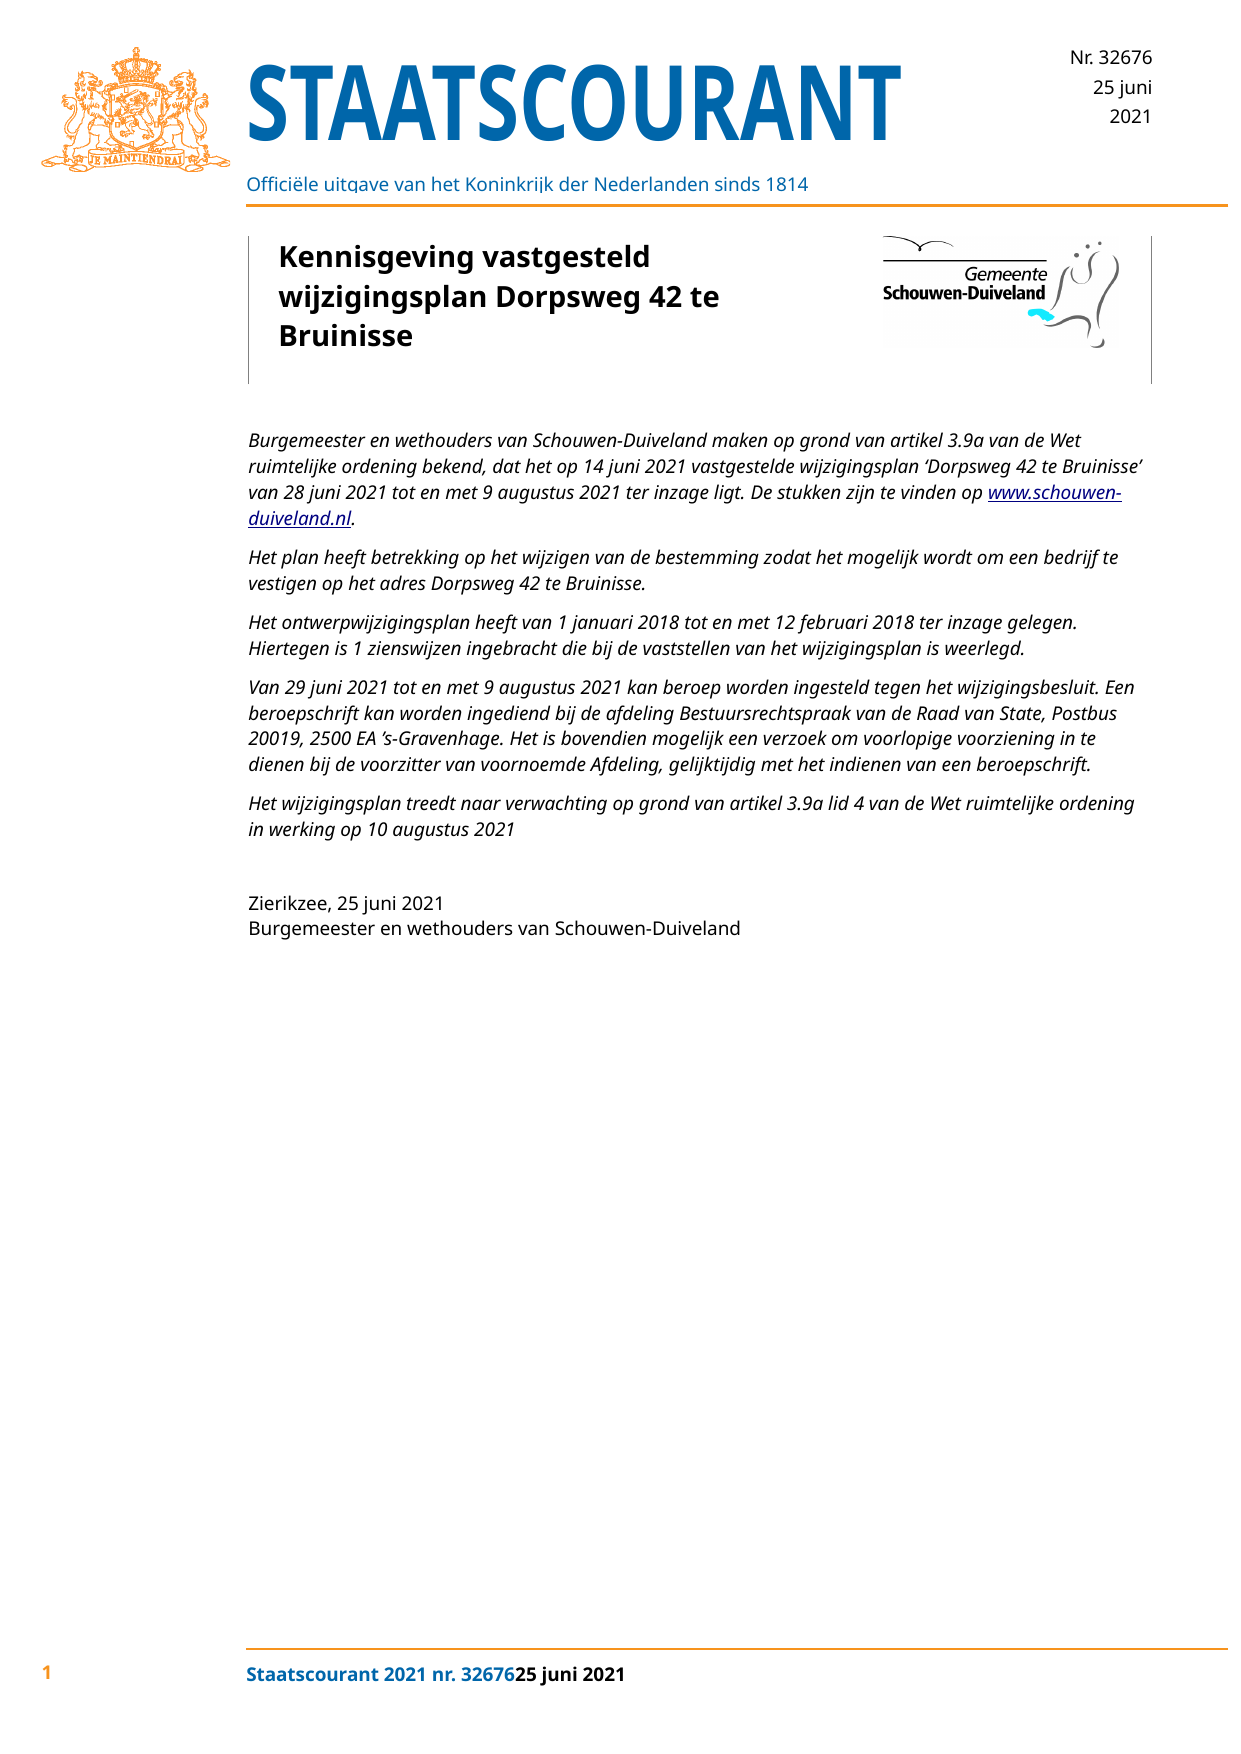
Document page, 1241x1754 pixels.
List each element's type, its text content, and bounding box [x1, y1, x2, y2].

text Het plan heeft betrekking op het wijzigen van de bestemming zodat het mogelijk wordt om een bedrijf te vestigen op het adres Dorpsweg 42 te Bruinisse. [248, 544, 1152, 595]
text Burgemeester en wethouders van Schouwen-Duiveland [248, 915, 1152, 941]
text Het wijzigingsplan treedt naar verwachting op grond van artikel 3.9a lid 4 van de Wet ruimtelijke ordening in werking op 10 augustus 2021 [248, 790, 1152, 842]
picture [882, 236, 1119, 348]
text Zierikzee, 25 juni 2021 [248, 890, 1152, 915]
text Van 29 juni 2021 tot en met 9 augustus 2021 kan beroep worden ingesteld tegen het wijzigingsbesluit. Een beroepschrift kan worden ingediend bij de afdeling Bestuursrechtspraak van de Raad van State, Postbus 20019, 2500 EA ’s-Gravenhage. Het is bovendien mogelijk een verzoek om voorlopige voorziening in te dienen bij de voorzitter van voornoemde Afdeling, gelijktijdig met het indienen van een beroepschrift. [248, 674, 1152, 777]
table_header [850, 236, 1151, 384]
picture [41, 47, 231, 172]
table_header Kennisgeving vastgesteld wijzigingsplan Dorpsweg 42 te Bruinisse [249, 236, 850, 384]
text Burgemeester en wethouders van Schouwen-Duiveland maken op grond van artikel 3.9a van de Wet ruimtelijke ordening bekend, dat het op 14 juni 2021 vastgestelde wijzigingsplan ‘Dorpsweg 42 te Bruinisse’ van 28 juni 2021 tot en met 9 augustus 2021 ter inzage ligt. De stukken zijn te vinden op www.schouwen-duiveland.nl. [248, 427, 1152, 530]
text Het ontwerpwijzigingsplan heeft van 1 januari 2018 tot en met 12 februari 2018 ter inzage gelegen. Hiertegen is 1 zienswijzen ingebracht die bij de vaststellen van het wijzigingsplan is weerlegd. [248, 609, 1152, 660]
